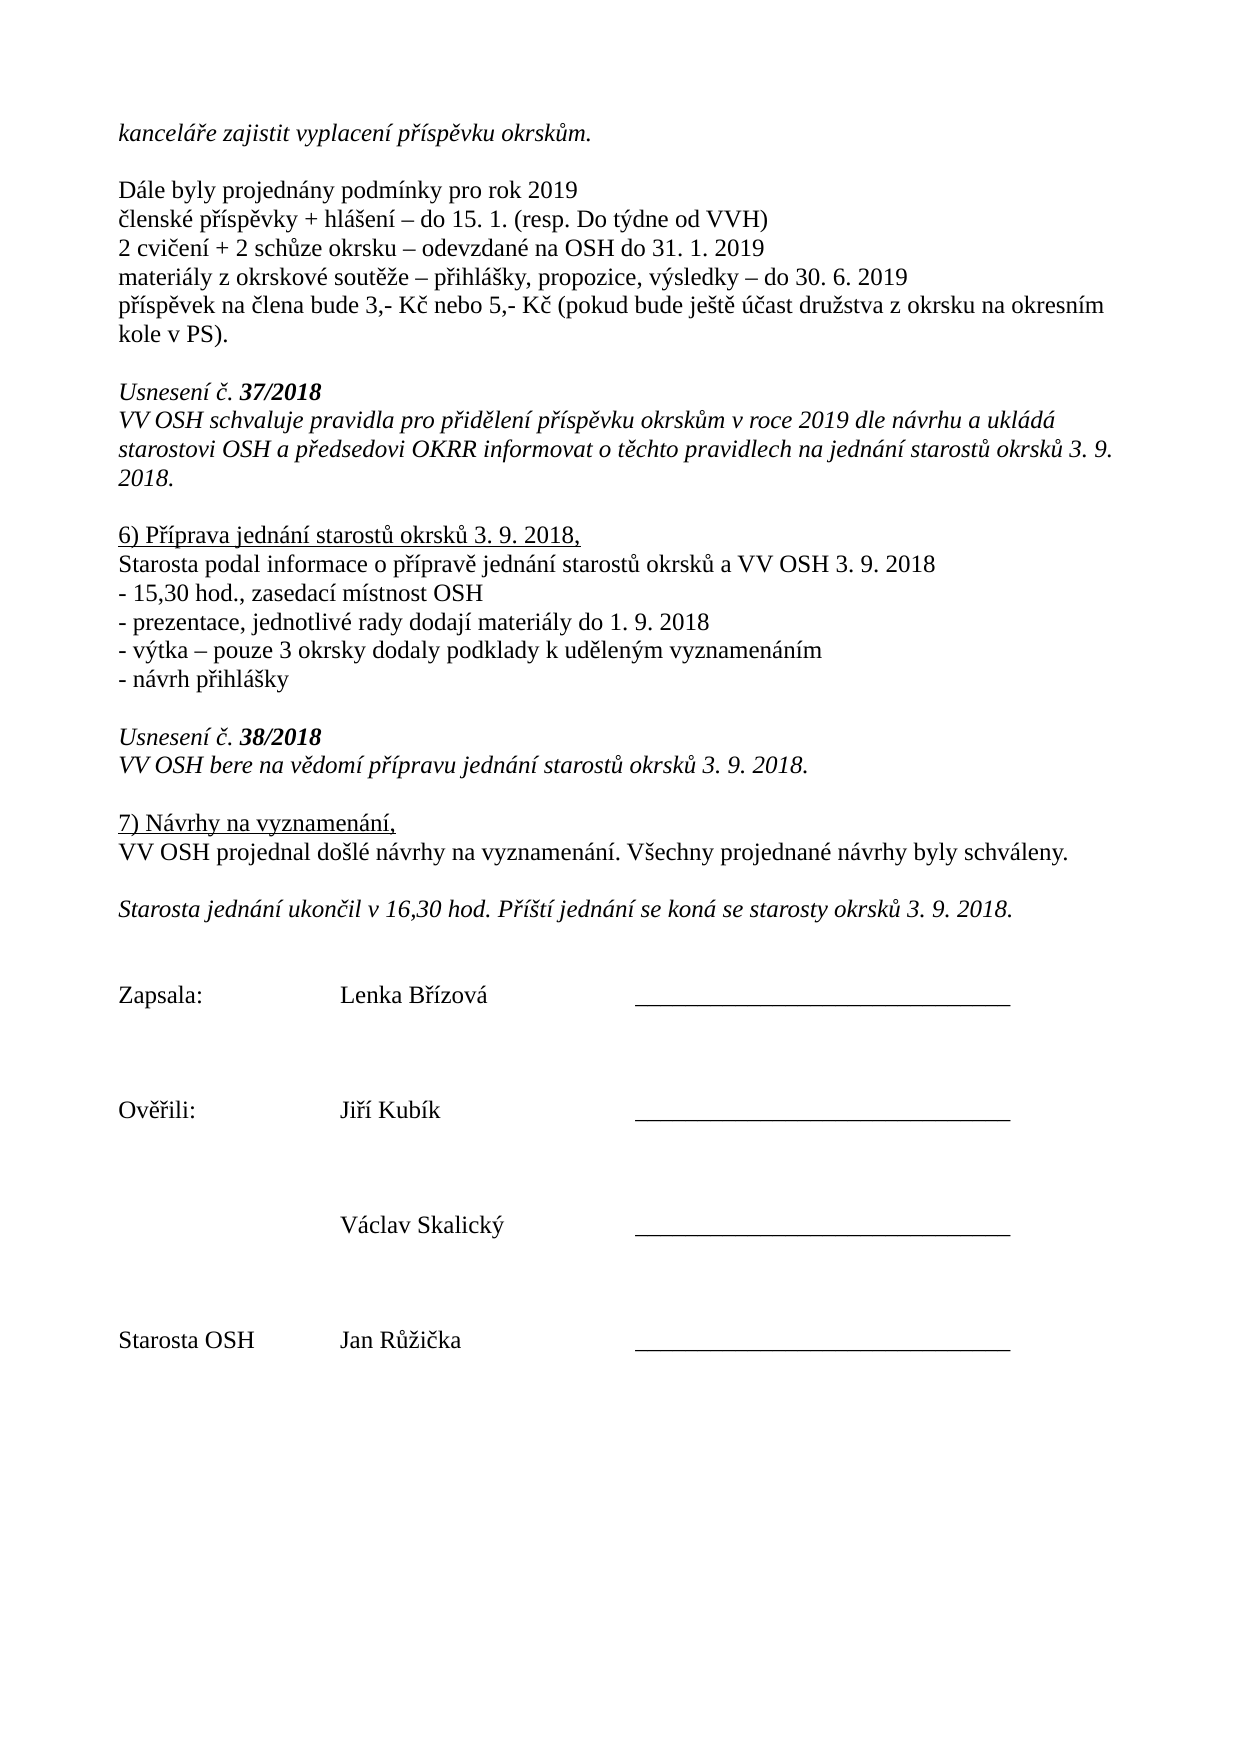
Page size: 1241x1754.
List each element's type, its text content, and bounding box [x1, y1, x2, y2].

text kanceláře zajistit vyplacení příspěvku okrskům. [118, 118, 1122, 147]
text - návrh přihlášky [118, 664, 1122, 693]
text příspěvek na člena bude 3,- Kč nebo 5,- Kč (pokud bude ještě účast družstva z okrsku na okresním kole v PS). [118, 291, 1122, 348]
text Usnesení č. 38/2018 [118, 722, 1122, 751]
text Václav Skalický ______________________________ [118, 1211, 1122, 1239]
text 6) Příprava jednání starostů okrsků 3. 9. 2018, [118, 521, 1122, 549]
text - výtka – pouze 3 okrsky dodaly podklady k uděleným vyznamenáním [118, 636, 1122, 664]
text Usnesení č. 37/2018 [118, 377, 1122, 406]
text Starosta podal informace o přípravě jednání starostů okrsků a VV OSH 3. 9. 2018 [118, 549, 1122, 578]
text členské příspěvky + hlášení – do 15. 1. (resp. Do týdne od VVH) [118, 204, 1122, 233]
text Ověřili: Jiří Kubík ______________________________ [118, 1096, 1122, 1124]
text VV OSH bere na vědomí přípravu jednání starostů okrsků 3. 9. 2018. [118, 751, 1122, 779]
text VV OSH schvaluje pravidla pro přidělení příspěvku okrskům v roce 2019 dle návrhu a ukládá starostovi OSH a předsedovi OKRR informovat o těchto pravidlech na jednání starostů okrsků 3. 9. 2018. [118, 406, 1122, 492]
text 7) Návrhy na vyznamenání, [118, 808, 1122, 837]
text Starosta jednání ukončil v 16,30 hod. Příští jednání se koná se starosty okrsků 3. 9. 2018. [118, 894, 1122, 923]
text - prezentace, jednotlivé rady dodají materiály do 1. 9. 2018 [118, 607, 1122, 636]
text materiály z okrskové soutěže – přihlášky, propozice, výsledky – do 30. 6. 2019 [118, 262, 1122, 291]
text Dále byly projednány podmínky pro rok 2019 [118, 176, 1122, 204]
text Starosta OSH Jan Růžička ______________________________ [118, 1326, 1122, 1354]
text Zapsala: Lenka Břízová ______________________________ [118, 981, 1122, 1009]
text 2 cvičení + 2 schůze okrsku – odevzdané na OSH do 31. 1. 2019 [118, 233, 1122, 262]
text - 15,30 hod., zasedací místnost OSH [118, 578, 1122, 607]
text VV OSH projednal došlé návrhy na vyznamenání. Všechny projednané návrhy byly schváleny. [118, 837, 1122, 866]
